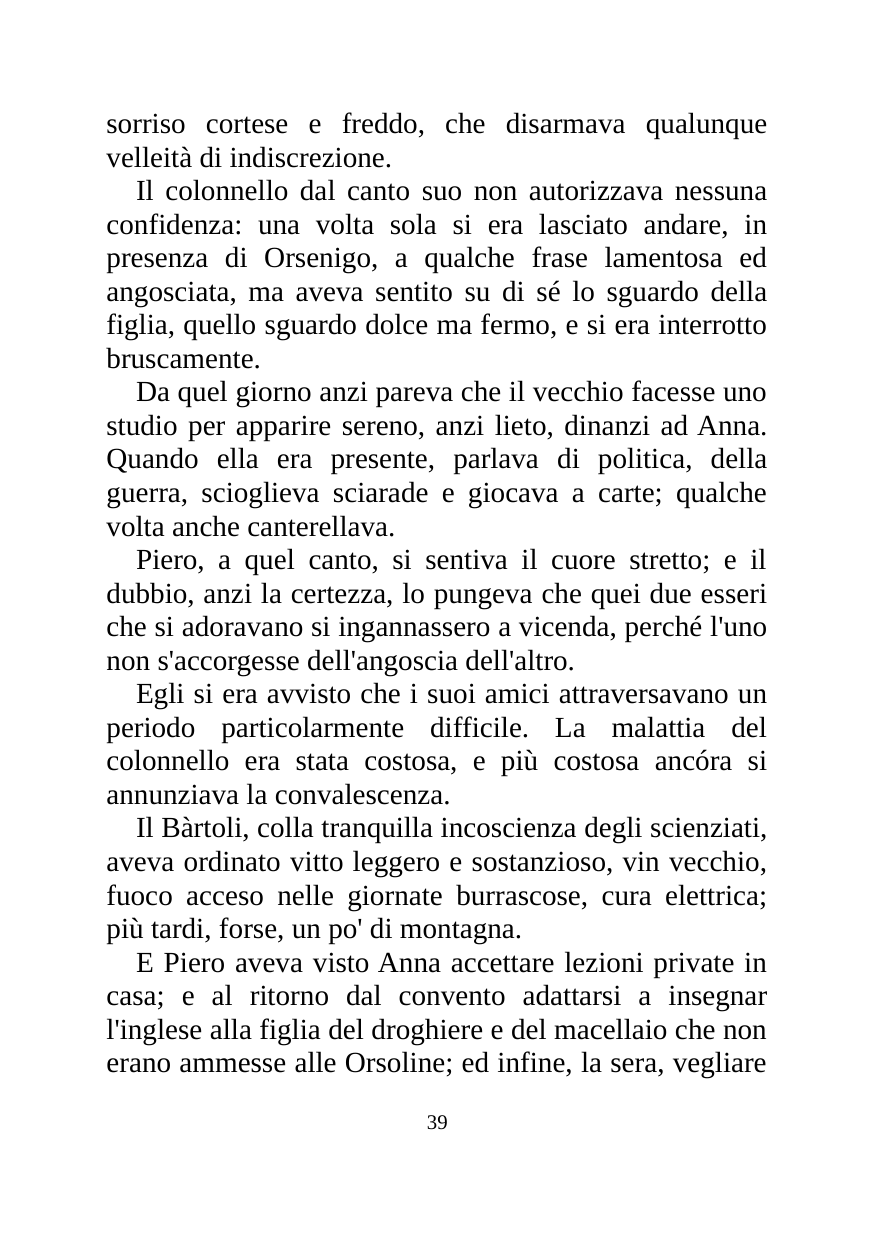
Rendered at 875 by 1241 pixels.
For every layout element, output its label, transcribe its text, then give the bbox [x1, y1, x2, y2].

text Egli si era avvisto che i suoi amici attraversavano un periodo particolarmente difficile. La malattia del colonnello era stata costosa, e più costosa ancóra si annunziava la convalescenza. [106, 676, 768, 811]
text Piero, a quel canto, si sentiva il cuore stretto; e il dubbio, anzi la certezza, lo pungeva che quei due esseri che si adoravano si ingannassero a vicenda, perché l'uno non s'accorgesse dell'angoscia dell'altro. [106, 542, 768, 676]
text Il colonnello dal canto suo non autorizzava nessuna confidenza: una volta sola si era lasciato andare, in presenza di Orsenigo, a qualche frase lamentosa ed angosciata, ma aveva sentito su di sé lo sguardo della figlia, quello sguardo dolce ma fermo, e si era interrotto bruscamente. [106, 173, 768, 374]
text sorriso cortese e freddo, che disarmava qualunque velleità di indiscrezione. [106, 106, 768, 173]
text Il Bàrtoli, colla tranquilla incoscienza degli scienziati, aveva ordinato vitto leggero e sostanzioso, vin vecchio, fuoco acceso nelle giornate burrascose, cura elettrica; più tardi, forse, un po' di montagna. [106, 811, 768, 945]
text E Piero aveva visto Anna accettare lezioni private in casa; e al ritorno dal convento adattarsi a insegnar l'inglese alla figlia del droghiere e del macellaio che non erano ammesse alle Orsoline; ed infine, la sera, vegliare [106, 945, 768, 1079]
text Da quel giorno anzi pareva che il vecchio facesse uno studio per apparire sereno, anzi lieto, dinanzi ad Anna. Quando ella era presente, parlava di politica, della guerra, scioglieva sciarade e giocava a carte; qualche volta anche canterellava. [106, 374, 768, 542]
